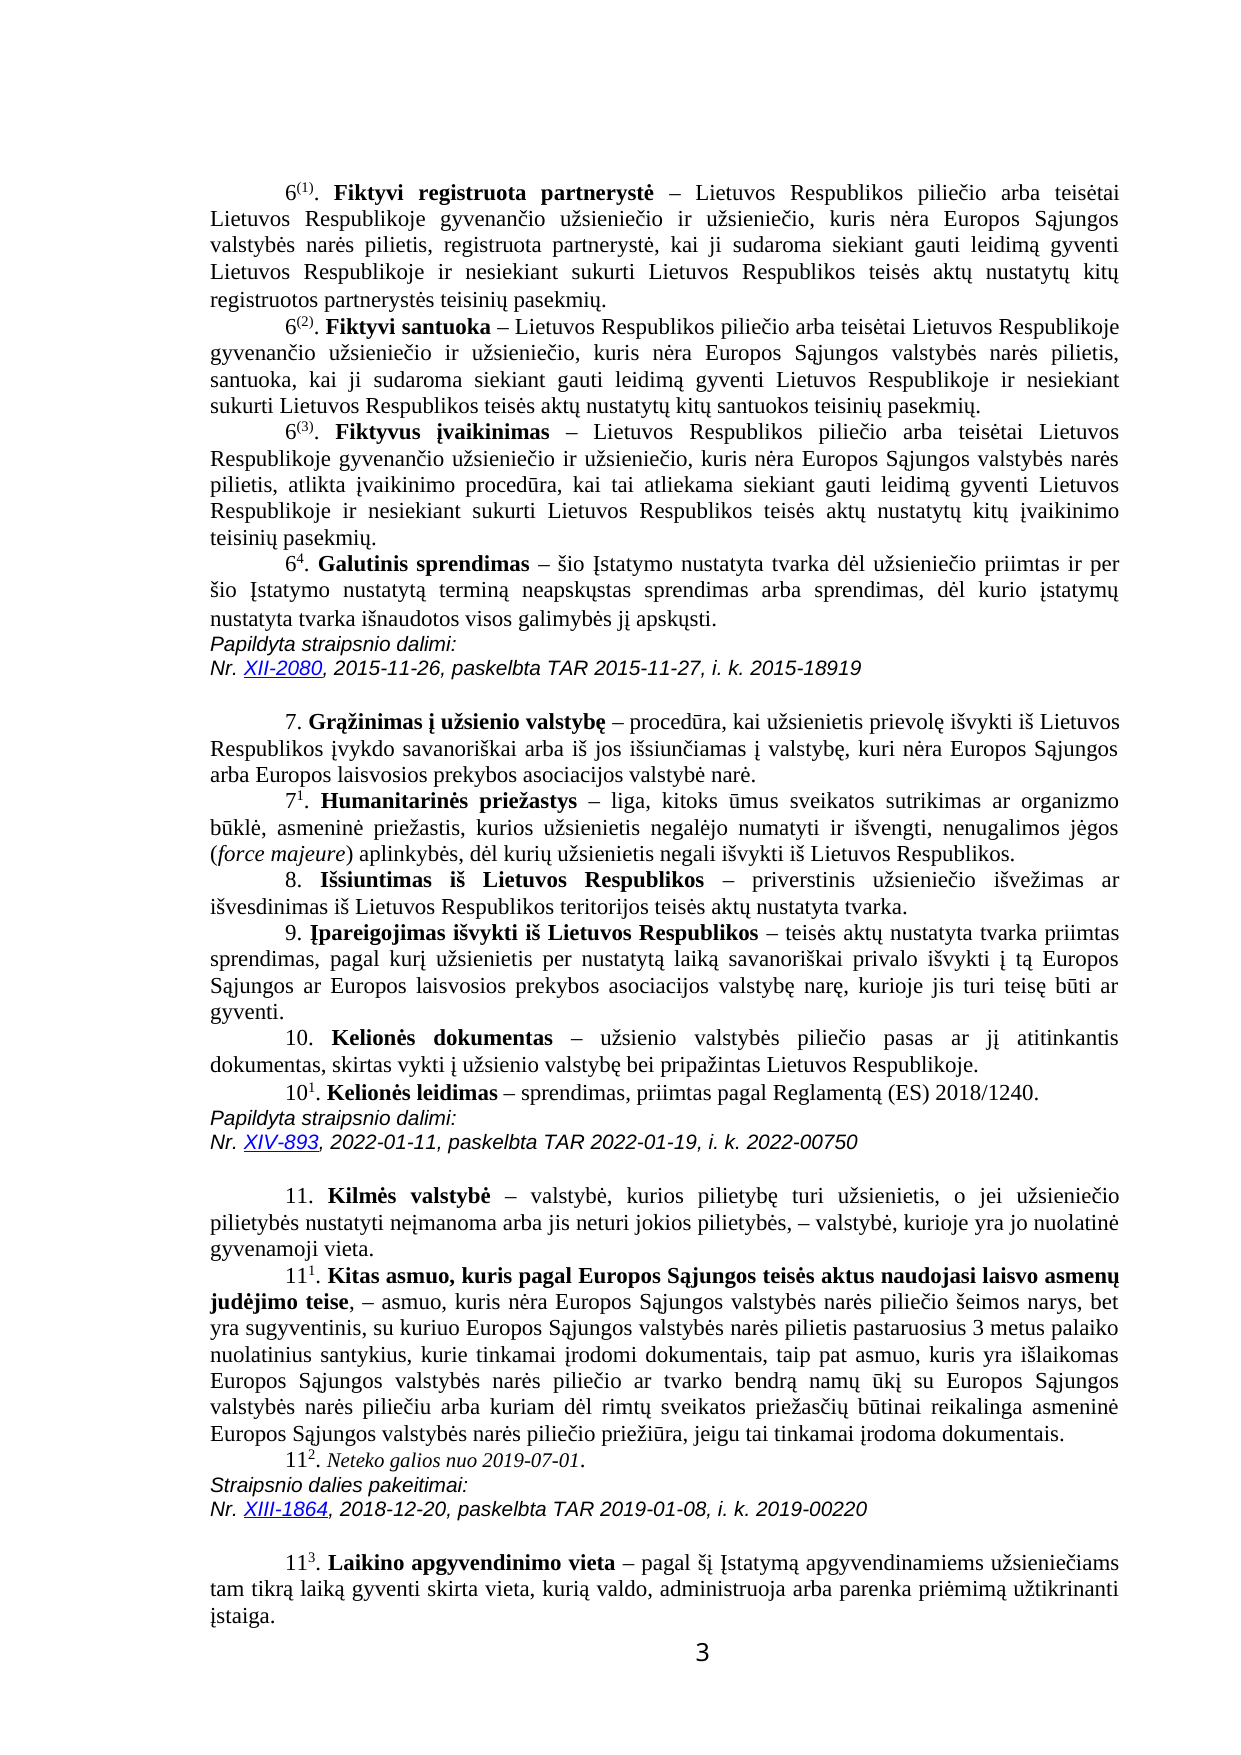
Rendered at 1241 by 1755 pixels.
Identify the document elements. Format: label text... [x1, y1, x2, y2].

text Nr. XIV-893, 2022-01-11, paskelbta TAR 2022-01-19, i. k. 2022-00750 [210, 1130, 1120, 1154]
text 6(2). Fiktyvi santuoka – Lietuvos Respublikos piliečio arba teisėtai Lietuvos Respublikoje gyvenančio užsieniečio ir užsieniečio, kuris nėra Europos Sąjungos valstybės narės pilietis, santuoka, kai ji sudaroma siekiant gauti leidimą gyventi Lietuvos Respublikoje ir nesiekiant sukurti Lietuvos Respublikos teisės aktų nustatytų kitų santuokos teisinių pasekmių. [210, 313, 1120, 418]
text 11. Kilmės valstybė – valstybė, kurios pilietybę turi užsienietis, o jei užsieniečio pilietybės nustatyti neįmanoma arba jis neturi jokios pilietybės, – valstybė, kurioje yra jo nuolatinė gyvenamoji vieta. [210, 1183, 1120, 1262]
text 6(3). Fiktyvus įvaikinimas – Lietuvos Respublikos piliečio arba teisėtai Lietuvos Respublikoje gyvenančio užsieniečio ir užsieniečio, kuris nėra Europos Sąjungos valstybės narės pilietis, atlikta įvaikinimo procedūra, kai tai atliekama siekiant gauti leidimą gyventi Lietuvos Respublikoje ir nesiekiant sukurti Lietuvos Respublikos teisės aktų nustatytų kitų įvaikinimo teisinių pasekmių. [210, 418, 1120, 550]
text 9. Įpareigojimas išvykti iš Lietuvos Respublikos – teisės aktų nustatyta tvarka priimtas sprendimas, pagal kurį užsienietis per nustatytą laiką savanoriškai privalo išvykti į tą Europos Sąjungos ar Europos laisvosios prekybos asociacijos valstybę narę, kurioje jis turi teisę būti ar gyventi. [210, 919, 1120, 1024]
text 6(1). Fiktyvi registruota partnerystė – Lietuvos Respublikos piliečio arba teisėtai Lietuvos Respublikoje gyvenančio užsieniečio ir užsieniečio, kuris nėra Europos Sąjungos valstybės narės pilietis, registruota partnerystė, kai ji sudaroma siekiant gauti leidimą gyventi Lietuvos Respublikoje ir nesiekiant sukurti Lietuvos Respublikos teisės aktų nustatytų kitų registruotos partnerystės teisinių pasekmių. [210, 179, 1120, 313]
text Nr. XIII-1864, 2018-12-20, paskelbta TAR 2019-01-08, i. k. 2019-00220 [210, 1496, 1120, 1520]
text 7. Grąžinimas į užsienio valstybę – procedūra, kai užsienietis prievolę išvykti iš Lietuvos Respublikos įvykdo savanoriškai arba iš jos išsiunčiamas į valstybę, kuri nėra Europos Sąjungos arba Europos laisvosios prekybos asociacijos valstybė narė. [210, 708, 1120, 787]
text 71. Humanitarinės priežastys – liga, kitoks ūmus sveikatos sutrikimas ar organizmo būklė, asmeninė priežastis, kurios užsienietis negalėjo numatyti ir išvengti, nenugalimos jėgos (force majeure) aplinkybės, dėl kurių užsienietis negali išvykti iš Lietuvos Respublikos. [210, 787, 1120, 866]
text 8. Išsiuntimas iš Lietuvos Respublikos – priverstinis užsieniečio išvežimas ar išvesdinimas iš Lietuvos Respublikos teritorijos teisės aktų nustatyta tvarka. [210, 866, 1120, 919]
text 112. Neteko galios nuo 2019-07-01. [210, 1446, 1120, 1472]
text 101. Kelionės leidimas – sprendimas, priimtas pagal Reglamentą (ES) 2018/1240. [210, 1077, 1120, 1106]
text 111. Kitas asmuo, kuris pagal Europos Sąjungos teisės aktus naudojasi laisvo asmenų judėjimo teise, – asmuo, kuris nėra Europos Sąjungos valstybės narės piliečio šeimos narys, bet yra sugyventinis, su kuriuo Europos Sąjungos valstybės narės pilietis pastaruosius 3 metus palaiko nuolatinius santykius, kurie tinkamai įrodomi dokumentais, taip pat asmuo, kuris yra išlaikomas Europos Sąjungos valstybės narės piliečio ar tvarko bendrą namų ūkį su Europos Sąjungos valstybės narės piliečiu arba kuriam dėl rimtų sveikatos priežasčių būtinai reikalinga asmeninė Europos Sąjungos valstybės narės piliečio priežiūra, jeigu tai tinkamai įrodoma dokumentais. [210, 1262, 1120, 1446]
text Nr. XII-2080, 2015-11-26, paskelbta TAR 2015-11-27, i. k. 2015-18919 [210, 656, 1120, 679]
text 10. Kelionės dokumentas – užsienio valstybės piliečio pasas ar jį atitinkantis dokumentas, skirtas vykti į užsienio valstybę bei pripažintas Lietuvos Respublikoje. [210, 1024, 1120, 1077]
text Papildyta straipsnio dalimi: [210, 1106, 1120, 1130]
text Papildyta straipsnio dalimi: [210, 632, 1120, 656]
text 64. Galutinis sprendimas – šio Įstatymo nustatyta tvarka dėl užsieniečio priimtas ir per šio Įstatymo nustatytą terminą neapskųstas sprendimas arba sprendimas, dėl kurio įstatymų nustatyta tvarka išnaudotos visos galimybės jį apskųsti. [210, 550, 1120, 632]
text 113. Laikino apgyvendinimo vieta – pagal šį Įstatymą apgyvendinamiems užsieniečiams tam tikrą laiką gyventi skirta vieta, kurią valdo, administruoja arba parenka priėmimą užtikrinanti įstaiga. [210, 1549, 1120, 1628]
text Straipsnio dalies pakeitimai: [210, 1472, 1120, 1496]
